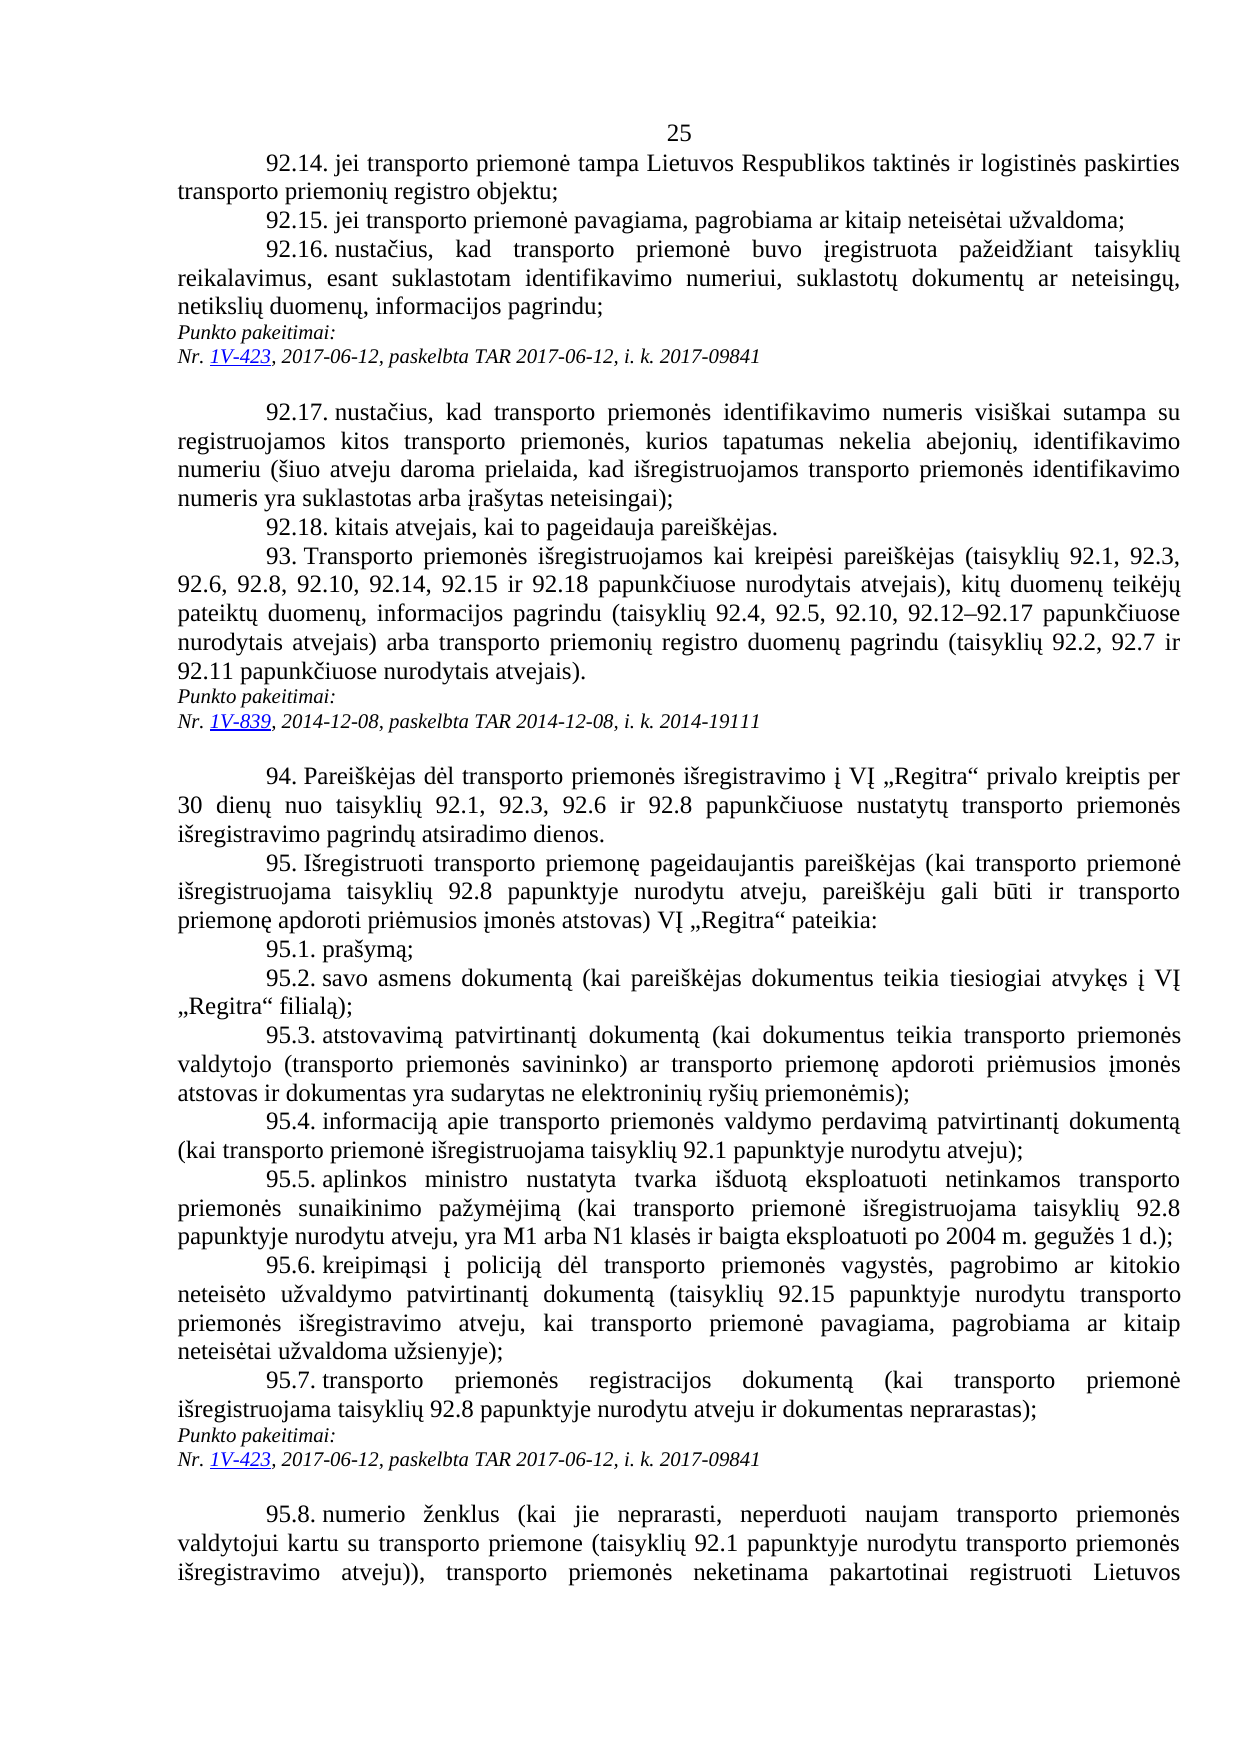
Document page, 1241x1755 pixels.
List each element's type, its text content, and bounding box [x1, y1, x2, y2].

text 92.16. nustačius, kad transporto priemonė buvo įregistruota pažeidžiant taisyklių reikalavimus, esant suklastotam identifikavimo numeriui, suklastotų dokumentų ar neteisingų, netikslių duomenų, informacijos pagrindu; [177, 234, 1181, 320]
text Nr. 1V-423, 2017-06-12, paskelbta TAR 2017-06-12, i. k. 2017-09841 [177, 1447, 1181, 1471]
text 92.14. jei transporto priemonė tampa Lietuvos Respublikos taktinės ir logistinės paskirties transporto priemonių registro objektu; [177, 148, 1181, 205]
text 95.5. aplinkos ministro nustatyta tvarka išduotą eksploatuoti netinkamos transporto priemonės sunaikinimo pažymėjimą (kai transporto priemonė išregistruojama taisyklių 92.8 papunktyje nurodytu atveju, yra M1 arba N1 klasės ir baigta eksploatuoti po 2004 m. gegužės 1 d.); [177, 1164, 1181, 1250]
text 95.3. atstovavimą patvirtinantį dokumentą (kai dokumentus teikia transporto priemonės valdytojo (transporto priemonės savininko) ar transporto priemonę apdoroti priėmusios įmonės atstovas ir dokumentas yra sudarytas ne elektroninių ryšių priemonėmis); [177, 1020, 1181, 1106]
text Nr. 1V-839, 2014-12-08, paskelbta TAR 2014-12-08, i. k. 2014-19111 [177, 708, 1181, 733]
text 95.8. numerio ženklus (kai jie neprarasti, neperduoti naujam transporto priemonės valdytojui kartu su transporto priemone (taisyklių 92.1 papunktyje nurodytu transporto priemonės išregistravimo atveju)), transporto priemonės neketinama pakartotinai registruoti Lietuvos [177, 1499, 1181, 1586]
text 92.17. nustačius, kad transporto priemonės identifikavimo numeris visiškai sutampa su registruojamos kitos transporto priemonės, kurios tapatumas nekelia abejonių, identifikavimo numeriu (šiuo atveju daroma prielaida, kad išregistruojamos transporto priemonės identifikavimo numeris yra suklastotas arba įrašytas neteisingai); [177, 397, 1181, 512]
text 92.18. kitais atvejais, kai to pageidauja pareiškėjas. [177, 512, 1181, 541]
text 94. Pareiškėjas dėl transporto priemonės išregistravimo į VĮ „Regitra“ privalo kreiptis per 30 dienų nuo taisyklių 92.1, 92.3, 92.6 ir 92.8 papunkčiuose nustatytų transporto priemonės išregistravimo pagrindų atsiradimo dienos. [177, 761, 1181, 848]
text 95.2. savo asmens dokumentą (kai pareiškėjas dokumentus teikia tiesiogiai atvykęs į VĮ „Regitra“ filialą); [177, 963, 1181, 1020]
text 95.4. informaciją apie transporto priemonės valdymo perdavimą patvirtinantį dokumentą (kai transporto priemonė išregistruojama taisyklių 92.1 papunktyje nurodytu atveju); [177, 1106, 1181, 1164]
text Punkto pakeitimai: [177, 320, 1181, 344]
text 95.1. prašymą; [177, 934, 1181, 963]
text 95. Išregistruoti transporto priemonę pageidaujantis pareiškėjas (kai transporto priemonė išregistruojama taisyklių 92.8 papunktyje nurodytu atveju, pareiškėju gali būti ir transporto priemonę apdoroti priėmusios įmonės atstovas) VĮ „Regitra“ pateikia: [177, 848, 1181, 934]
text Punkto pakeitimai: [177, 684, 1181, 708]
text Punkto pakeitimai: [177, 1423, 1181, 1447]
text 95.6. kreipimąsi į policiją dėl transporto priemonės vagystės, pagrobimo ar kitokio neteisėto užvaldymo patvirtinantį dokumentą (taisyklių 92.15 papunktyje nurodytu transporto priemonės išregistravimo atveju, kai transporto priemonė pavagiama, pagrobiama ar kitaip neteisėtai užvaldoma užsienyje); [177, 1250, 1181, 1365]
text 95.7. transporto priemonės registracijos dokumentą (kai transporto priemonė išregistruojama taisyklių 92.8 papunktyje nurodytu atveju ir dokumentas neprarastas); [177, 1365, 1181, 1423]
text 92.15. jei transporto priemonė pavagiama, pagrobiama ar kitaip neteisėtai užvaldoma; [177, 205, 1181, 234]
text Nr. 1V-423, 2017-06-12, paskelbta TAR 2017-06-12, i. k. 2017-09841 [177, 344, 1181, 368]
text 93. Transporto priemonės išregistruojamos kai kreipėsi pareiškėjas (taisyklių 92.1, 92.3, 92.6, 92.8, 92.10, 92.14, 92.15 ir 92.18 papunkčiuose nurodytais atvejais), kitų duomenų teikėjų pateiktų duomenų, informacijos pagrindu (taisyklių 92.4, 92.5, 92.10, 92.12–92.17 papunkčiuose nurodytais atvejais) arba transporto priemonių registro duomenų pagrindu (taisyklių 92.2, 92.7 ir 92.11 papunkčiuose nurodytais atvejais). [177, 541, 1181, 684]
